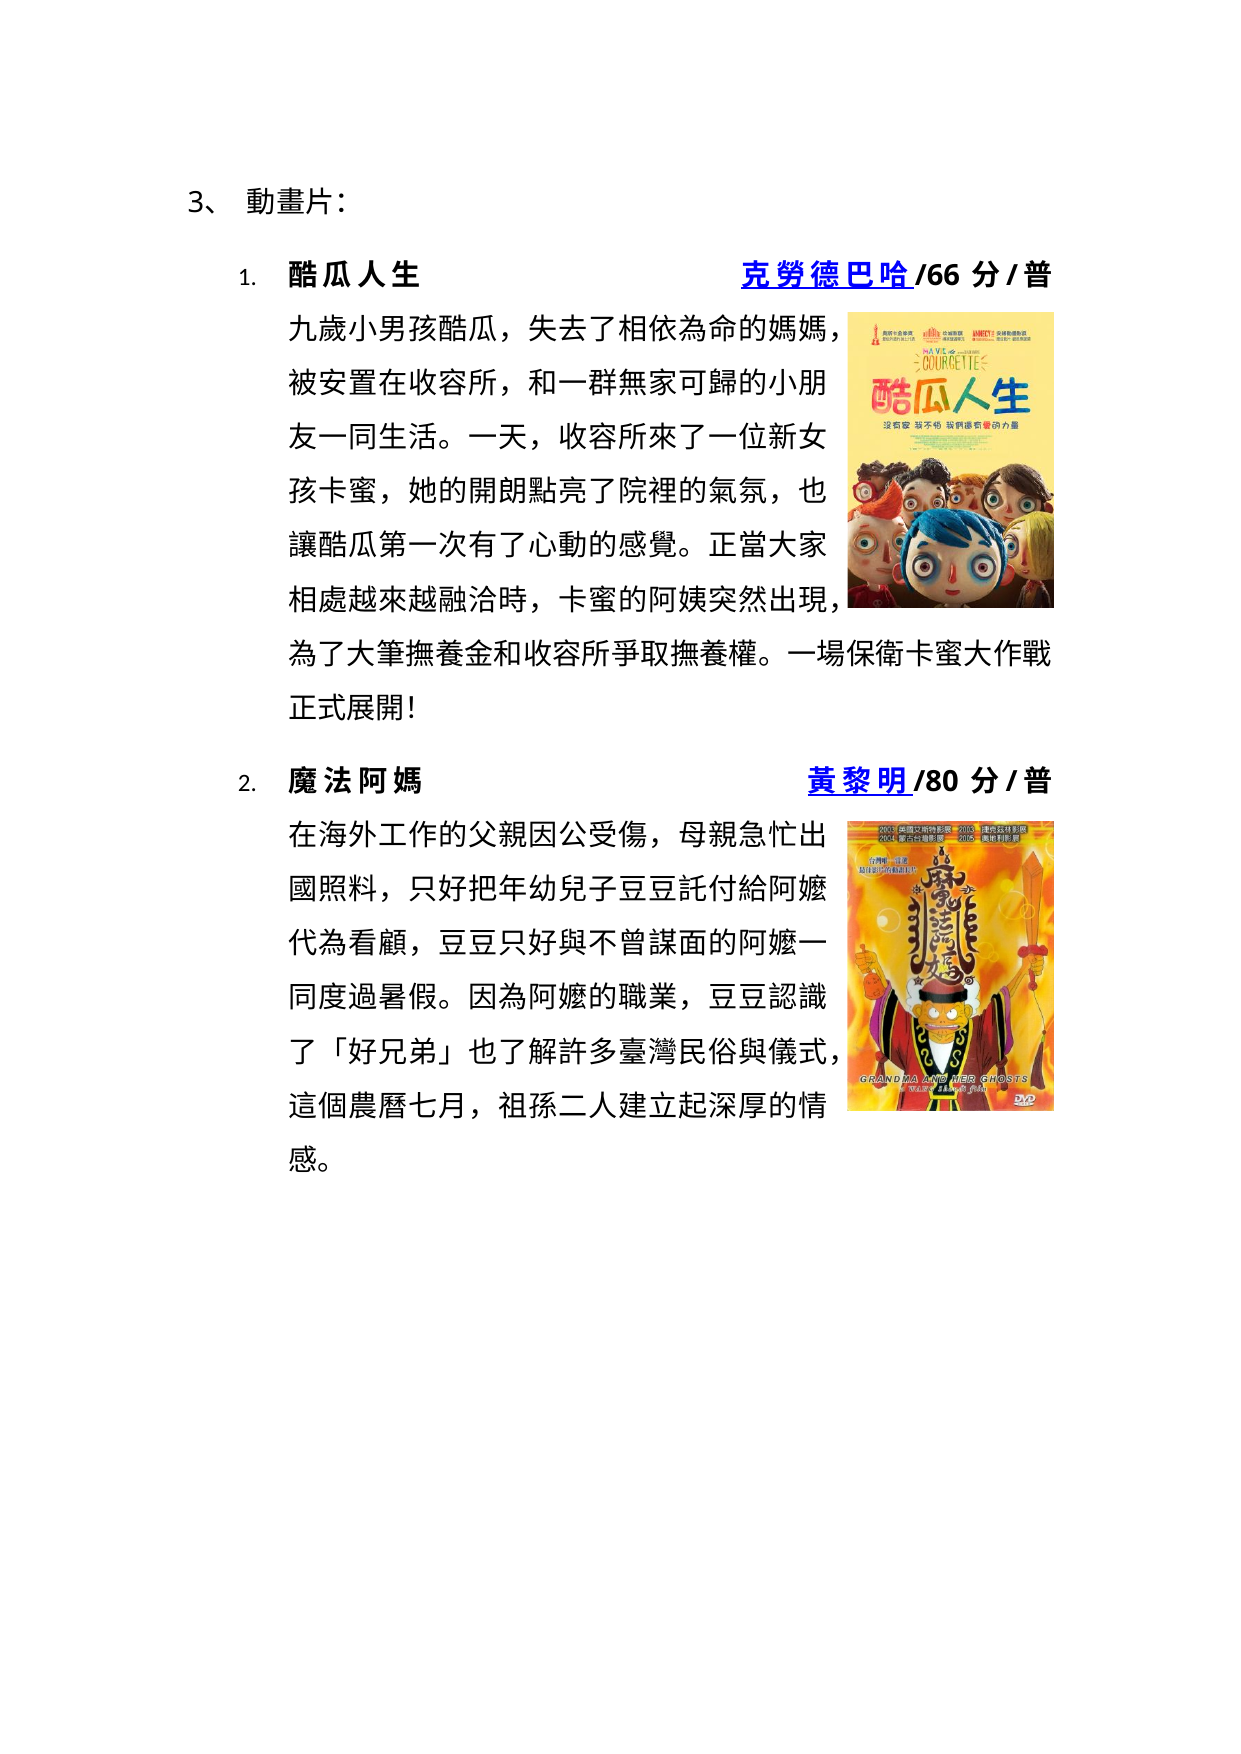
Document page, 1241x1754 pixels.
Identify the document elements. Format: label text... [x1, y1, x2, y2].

list 魔法阿媽 黃黎明/80分/普 在海外工作的父親因公受傷，母親急忙出國照料，只好把年幼兒子豆豆託付給阿嬤代為看顧，豆豆只好與不曾謀面的阿嬤一同度過暑假。因為阿嬤的職業，豆豆認識了「好兄弟」也了解許多臺灣民俗與儀式，這個農曆七月，祖孫二人建立起深厚的情感。 [238, 748, 1053, 1181]
list 酷瓜人生 克勞德巴哈/66分/普 九歲小男孩酷瓜，失去了相依為命的媽媽，被安置在收容所，和一群無家可歸的小朋友一同生活。一天，收容所來了一位新女孩卡蜜，她的開朗點亮了院裡的氣氛，也讓酷瓜第一次有了心動的感覺。正當大家相處越來越融洽時，卡蜜的阿姨突然出現，為了大筆撫養金和收容所爭取撫養權。一場保衛卡蜜大作戰正式展開！ [238, 242, 1053, 729]
picture [847, 312, 1054, 608]
picture [847, 821, 1054, 1111]
list 動畫片： [187, 169, 1053, 223]
